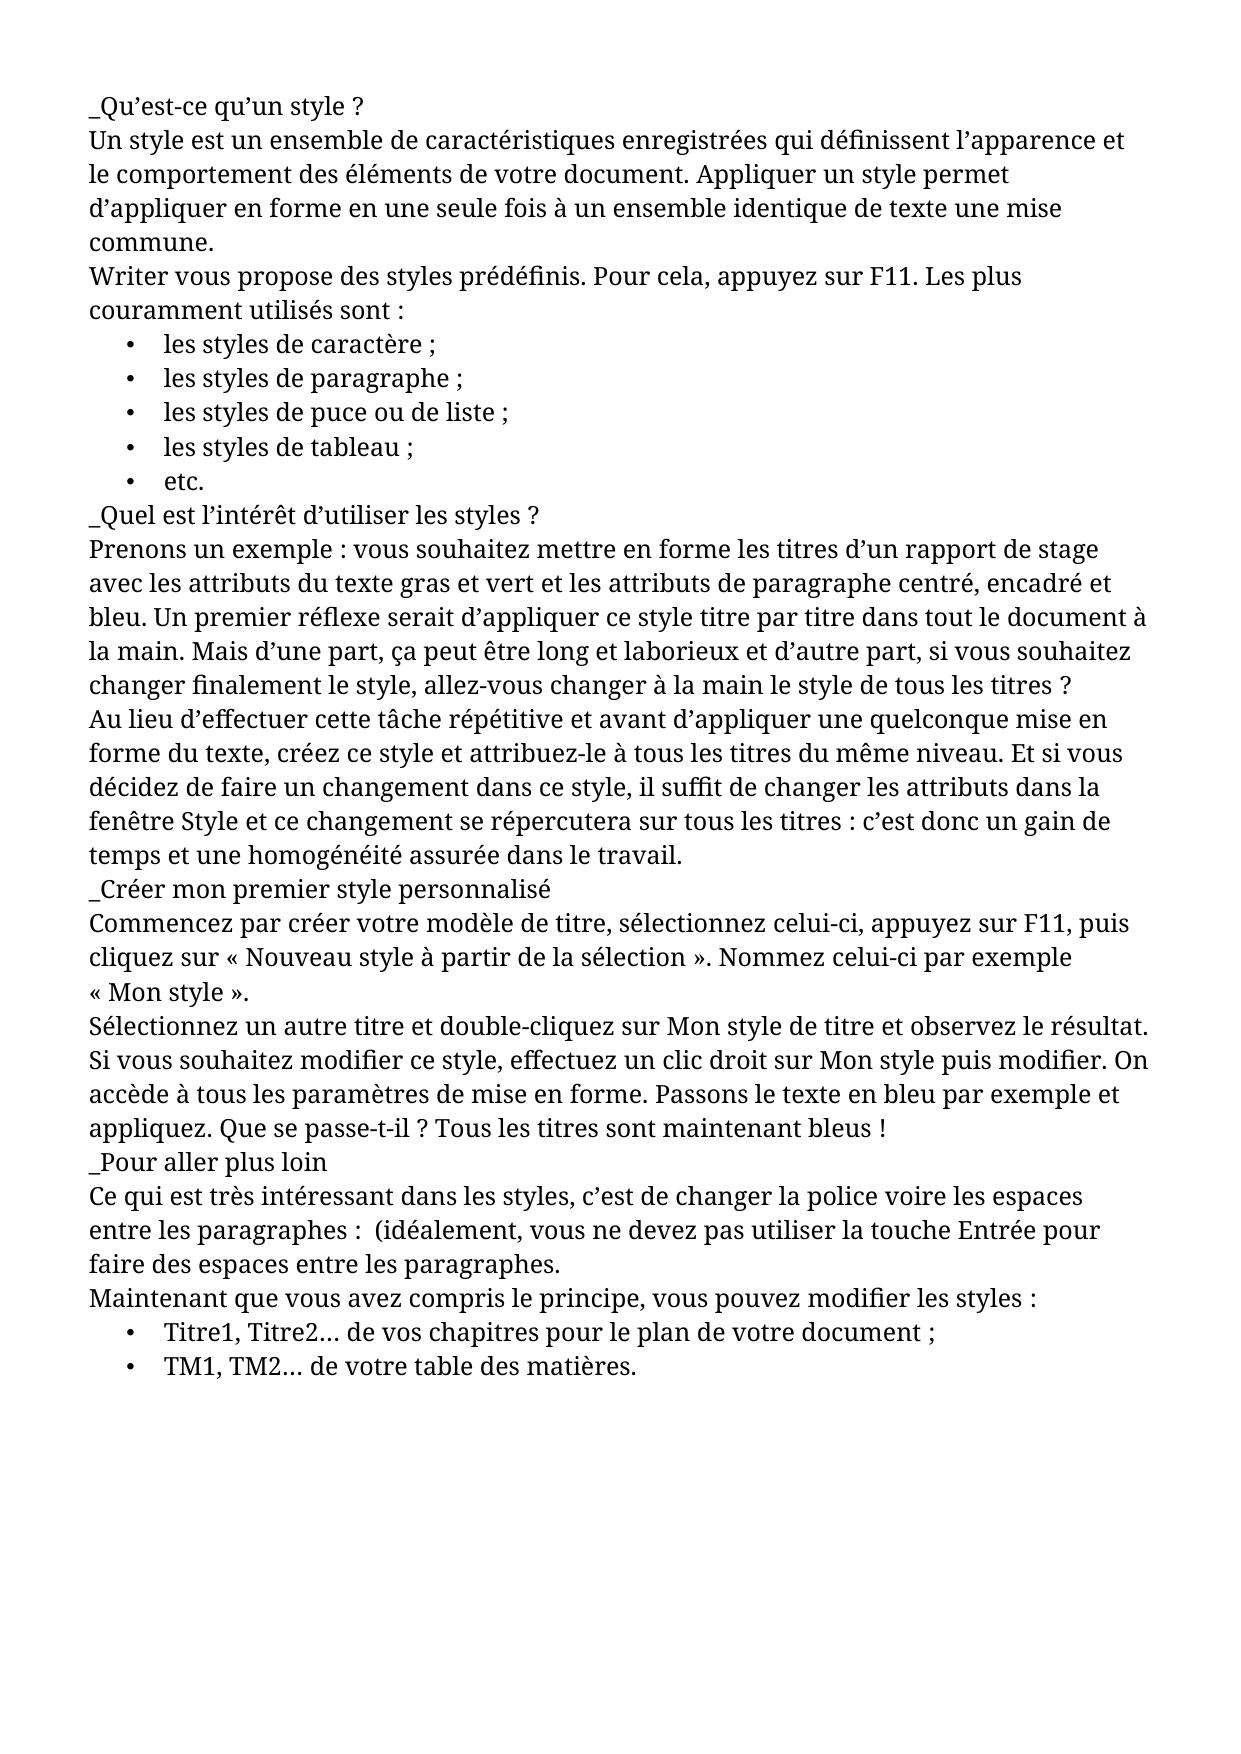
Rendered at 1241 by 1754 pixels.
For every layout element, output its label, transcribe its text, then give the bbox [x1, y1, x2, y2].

text _Qu’est-ce qu’un style ? [88, 88, 1152, 123]
list etc. [126, 463, 1152, 497]
text Ce qui est très intéressant dans les styles, c’est de changer la police voire les espaces entre les paragraphes : (idéalement, vous ne devez pas utiliser la touche Entrée pour faire des espaces entre les paragraphes. [88, 1178, 1152, 1281]
text Sélectionnez un autre titre et double-cliquez sur Mon style de titre et observez le résultat. [88, 1008, 1152, 1042]
text Au lieu d’effectuer cette tâche répétitive et avant d’appliquer une quelconque mise en forme du texte, créez ce style et attribuez-le à tous les titres du même niveau. Et si vous décidez de faire un changement dans ce style, il suffit de changer les attributs dans la fenêtre Style et ce changement se répercutera sur tous les titres : c’est donc un gain de temps et une homogénéité assurée dans le travail. [88, 702, 1152, 872]
list les styles de puce ou de liste ; [126, 395, 1152, 429]
text _Quel est l’intérêt d’utiliser les styles ? [88, 497, 1152, 531]
list les styles de tableau ; [126, 429, 1152, 463]
text Si vous souhaitez modifier ce style, effectuez un clic droit sur Mon style puis modifier. On accède à tous les paramètres de mise en forme. Passons le texte en bleu par exemple et appliquez. Que se passe-t-il ? Tous les titres sont maintenant bleus ! [88, 1042, 1152, 1144]
text Writer vous propose des styles prédéfinis. Pour cela, appuyez sur F11. Les plus couramment utilisés sont : [88, 259, 1152, 327]
text Maintenant que vous avez compris le principe, vous pouvez modifier les styles : [88, 1281, 1152, 1315]
text Prenons un exemple : vous souhaitez mettre en forme les titres d’un rapport de stage avec les attributs du texte gras et vert et les attributs de paragraphe centré, encadré et bleu. Un premier réflexe serait d’appliquer ce style titre par titre dans tout le document à la main. Mais d’une part, ça peut être long et laborieux et d’autre part, si vous souhaitez changer finalement le style, allez-vous changer à la main le style de tous les titres ? [88, 531, 1152, 702]
text Un style est un ensemble de caractéristiques enregistrées qui définissent l’apparence et le comportement des éléments de votre document. Appliquer un style permet d’appliquer en forme en une seule fois à un ensemble identique de texte une mise commune. [88, 123, 1152, 259]
text Commencez par créer votre modèle de titre, sélectionnez celui-ci, appuyez sur F11, puis cliquez sur « Nouveau style à partir de la sélection ». Nommez celui-ci par exemple « Mon style ». [88, 906, 1152, 1008]
text _Pour aller plus loin [88, 1144, 1152, 1178]
list TM1, TM2… de votre table des matières. [126, 1349, 1152, 1383]
list Titre1, Titre2… de vos chapitres pour le plan de votre document ; [126, 1315, 1152, 1349]
text _Créer mon premier style personnalisé [88, 872, 1152, 906]
list les styles de paragraphe ; [126, 361, 1152, 395]
list les styles de caractère ; [126, 327, 1152, 361]
